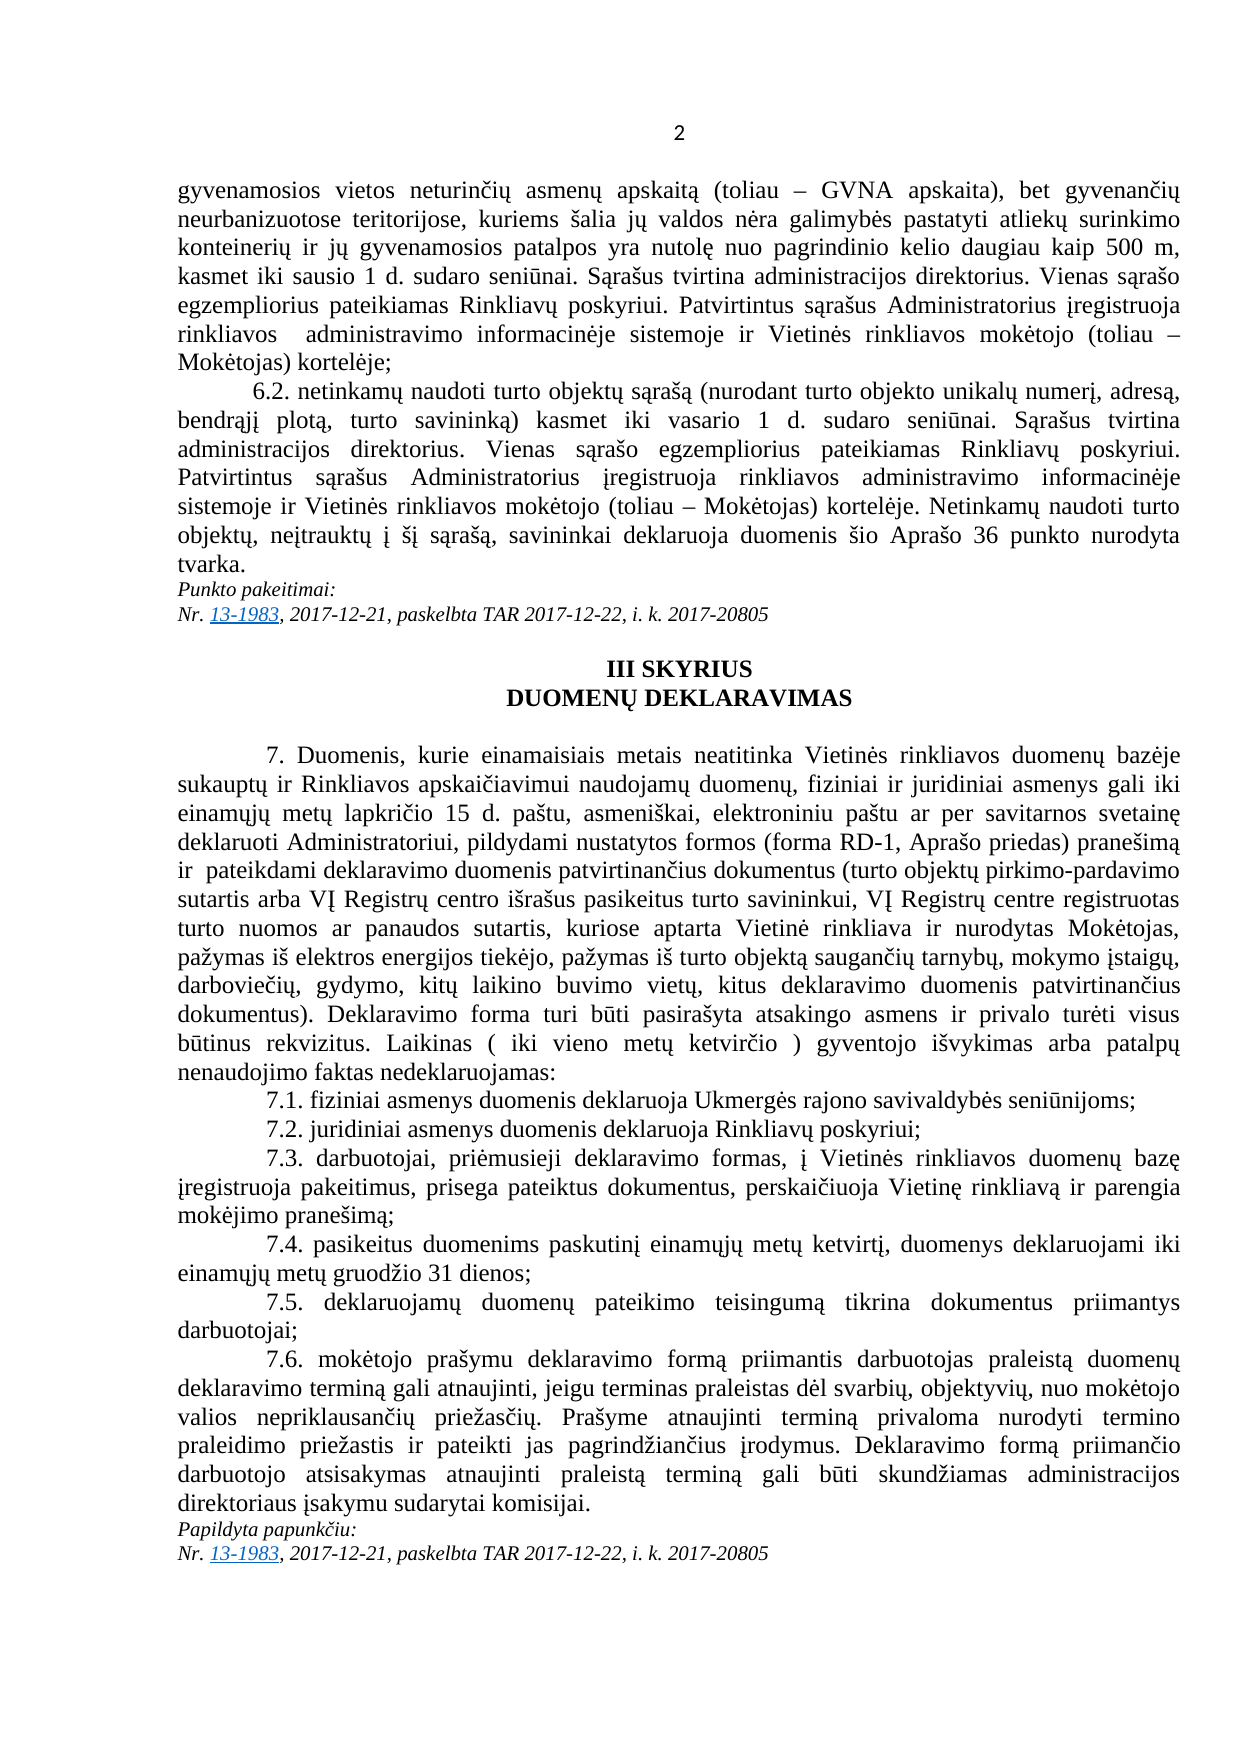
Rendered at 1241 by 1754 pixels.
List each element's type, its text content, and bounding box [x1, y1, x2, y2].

text Papildyta papunkčiu: [177, 1517, 1181, 1541]
text 7.6. mokėtojo prašymu deklaravimo formą priimantis darbuotojas praleistą duomenų deklaravimo terminą gali atnaujinti, jeigu terminas praleistas dėl svarbių, objektyvių, nuo mokėtojo valios nepriklausančių priežasčių. Prašyme atnaujinti terminą privaloma nurodyti termino praleidimo priežastis ir pateikti jas pagrindžiančius įrodymus. Deklaravimo formą priimančio darbuotojo atsisakymas atnaujinti praleistą terminą gali būti skundžiamas administracijos direktoriaus įsakymu sudarytai komisijai. [177, 1344, 1181, 1517]
text 7. Duomenis, kurie einamaisiais metais neatitinka Vietinės rinkliavos duomenų bazėje sukauptų ir Rinkliavos apskaičiavimui naudojamų duomenų, fiziniai ir juridiniai asmenys gali iki einamųjų metų lapkričio 15 d. paštu, asmeniškai, elektroniniu paštu ar per savitarnos svetainę deklaruoti Administratoriui, pildydami nustatytos formos (forma RD-1, Aprašo priedas) pranešimą ir pateikdami deklaravimo duomenis patvirtinančius dokumentus (turto objektų pirkimo-pardavimo sutartis arba VĮ Registrų centro išrašus pasikeitus turto savininkui, VĮ Registrų centre registruotas turto nuomos ar panaudos sutartis, kuriose aptarta Vietinė rinkliava ir nurodytas Mokėtojas, pažymas iš elektros energijos tiekėjo, pažymas iš turto objektą saugančių tarnybų, mokymo įstaigų, darboviečių, gydymo, kitų laikino buvimo vietų, kitus deklaravimo duomenis patvirtinančius dokumentus). Deklaravimo forma turi būti pasirašyta atsakingo asmens ir privalo turėti visus būtinus rekvizitus. Laikinas ( iki vieno metų ketvirčio ) gyventojo išvykimas arba patalpų nenaudojimo faktas nedeklaruojamas: [177, 741, 1181, 1086]
text Punkto pakeitimai: [177, 577, 1181, 601]
text Nr. 13-1983, 2017-12-21, paskelbta TAR 2017-12-22, i. k. 2017-20805 [177, 601, 1181, 626]
text Nr. 13-1983, 2017-12-21, paskelbta TAR 2017-12-22, i. k. 2017-20805 [177, 1541, 1181, 1565]
text 7.4. pasikeitus duomenims paskutinį einamųjų metų ketvirtį, duomenys deklaruojami iki einamųjų metų gruodžio 31 dienos; [177, 1229, 1181, 1287]
text 7.2. juridiniai asmenys duomenis deklaruoja Rinkliavų poskyriui; [177, 1114, 1181, 1143]
text III SKYRIUS [177, 654, 1181, 683]
text 7.3. darbuotojai, priėmusieji deklaravimo formas, į Vietinės rinkliavos duomenų bazę įregistruoja pakeitimus, prisega pateiktus dokumentus, perskaičiuoja Vietinę rinkliavą ir parengia mokėjimo pranešimą; [177, 1143, 1181, 1229]
text 7.1. fiziniai asmenys duomenis deklaruoja Ukmergės rajono savivaldybės seniūnijoms; [177, 1086, 1181, 1114]
text 6.2. netinkamų naudoti turto objektų sąrašą (nurodant turto objekto unikalų numerį, adresą, bendrąjį plotą, turto savininką) kasmet iki vasario 1 d. sudaro seniūnai. Sąrašus tvirtina administracijos direktorius. Vienas sąrašo egzempliorius pateikiamas Rinkliavų poskyriui. Patvirtintus sąrašus Administratorius įregistruoja rinkliavos administravimo informacinėje sistemoje ir Vietinės rinkliavos mokėtojo (toliau – Mokėtojas) kortelėje. Netinkamų naudoti turto objektų, neįtrauktų į šį sąrašą, savininkai deklaruoja duomenis šio Aprašo 36 punkto nurodyta tvarka. [177, 376, 1181, 577]
text 7.5. deklaruojamų duomenų pateikimo teisingumą tikrina dokumentus priimantys darbuotojai; [177, 1287, 1181, 1344]
text DUOMENŲ DEKLARAVIMAS [177, 683, 1181, 712]
text gyvenamosios vietos neturinčių asmenų apskaitą (toliau – GVNA apskaita), bet gyvenančių neurbanizuotose teritorijose, kuriems šalia jų valdos nėra galimybės pastatyti atliekų surinkimo konteinerių ir jų gyvenamosios patalpos yra nutolę nuo pagrindinio kelio daugiau kaip 500 m, kasmet iki sausio 1 d. sudaro seniūnai. Sąrašus tvirtina administracijos direktorius. Vienas sąrašo egzempliorius pateikiamas Rinkliavų poskyriui. Patvirtintus sąrašus Administratorius įregistruoja rinkliavos administravimo informacinėje sistemoje ir Vietinės rinkliavos mokėtojo (toliau – Mokėtojas) kortelėje; [177, 175, 1181, 376]
